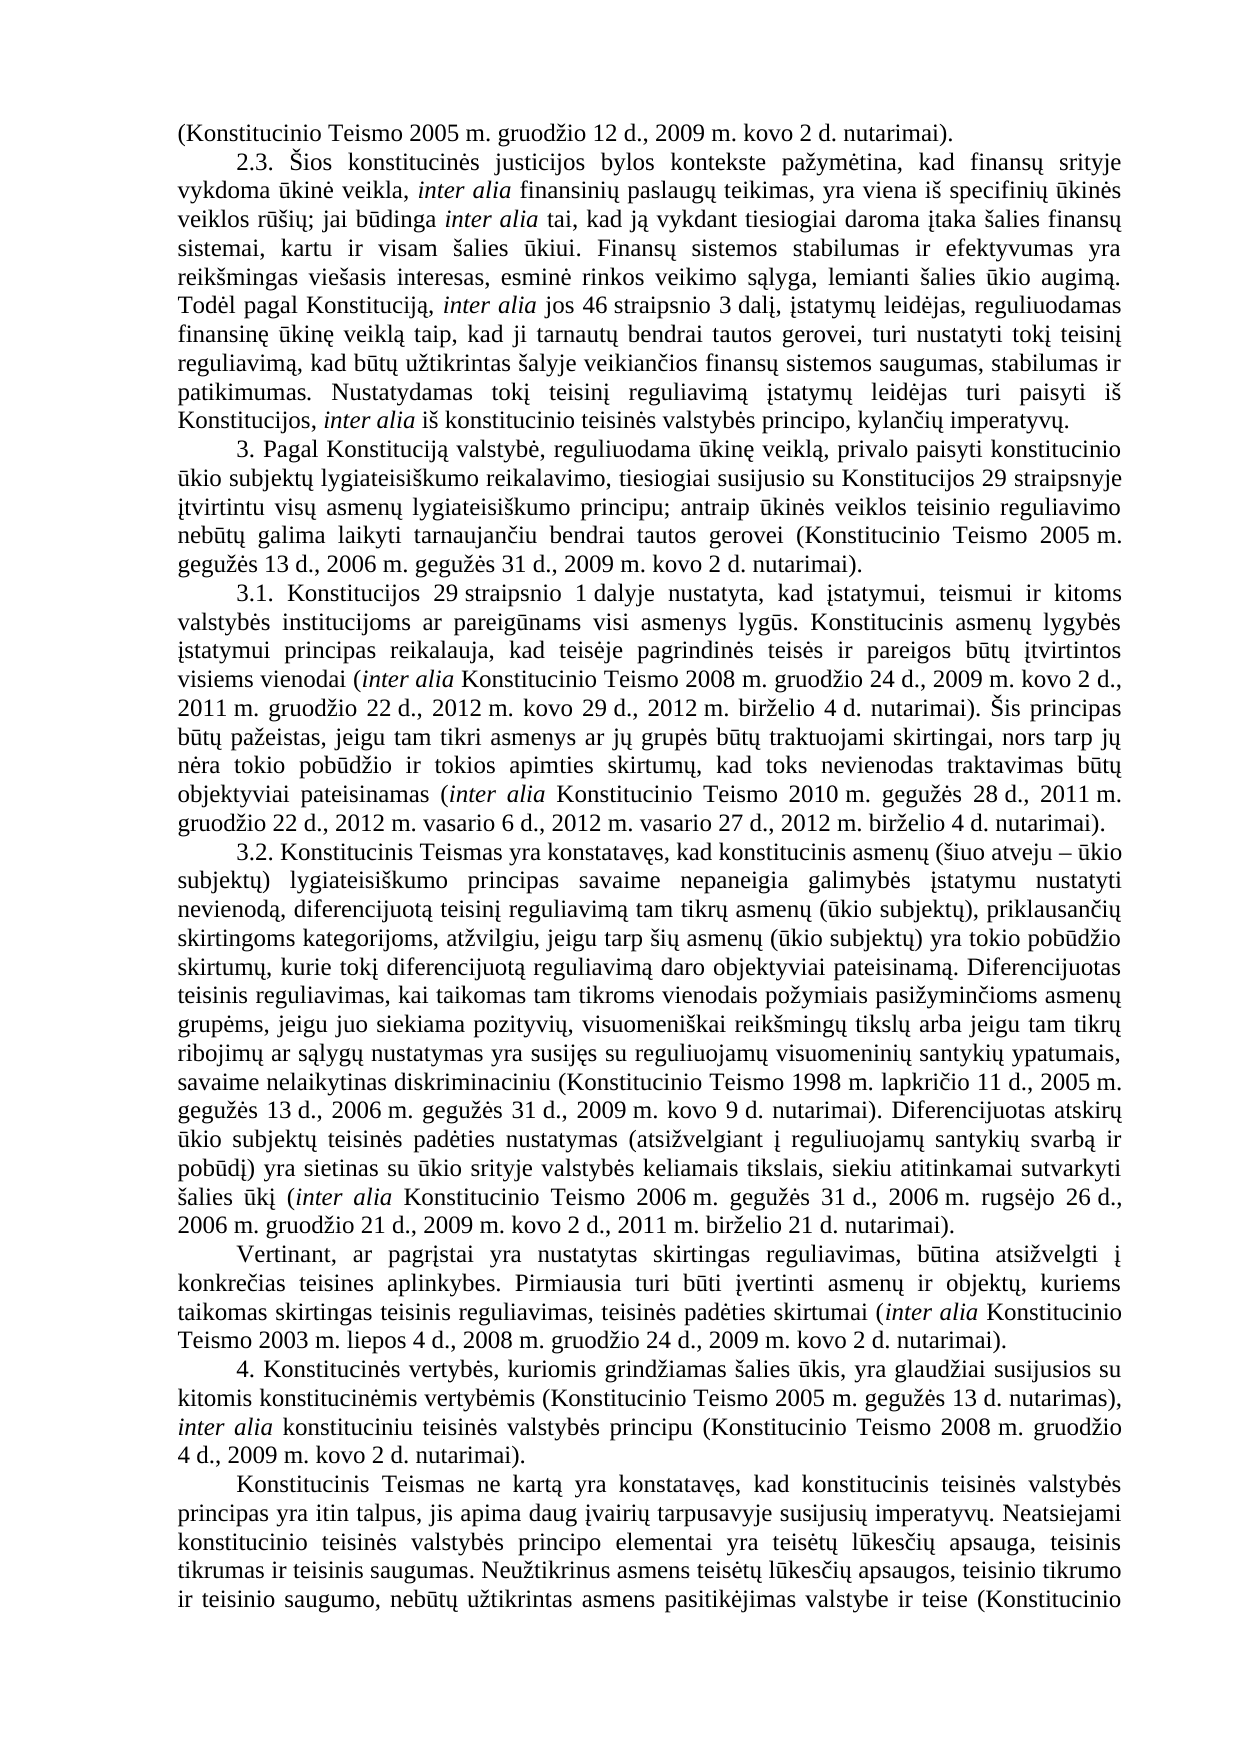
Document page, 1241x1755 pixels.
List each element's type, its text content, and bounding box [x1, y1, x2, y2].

text 4. Konstitucinės vertybės, kuriomis grindžiamas šalies ūkis, yra glaudžiai susijusios su kitomis konstitucinėmis vertybėmis (Konstitucinio Teismo 2005 m. gegužės 13 d. nutarimas), inter alia konstituciniu teisinės valstybės principu (Konstitucinio Teismo 2008 m. gruodžio 4 d., 2009 m. kovo 2 d. nutarimai). [177, 1354, 1122, 1469]
text (Konstitucinio Teismo 2005 m. gruodžio 12 d., 2009 m. kovo 2 d. nutarimai). [177, 118, 1122, 147]
text 3.1. Konstitucijos 29 straipsnio 1 dalyje nustatyta, kad įstatymui, teismui ir kitoms valstybės institucijoms ar pareigūnams visi asmenys lygūs. Konstitucinis asmenų lygybės įstatymui principas reikalauja, kad teisėje pagrindinės teisės ir pareigos būtų įtvirtintos visiems vienodai (inter alia Konstitucinio Teismo 2008 m. gruodžio 24 d., 2009 m. kovo 2 d., 2011 m. gruodžio 22 d., 2012 m. kovo 29 d., 2012 m. birželio 4 d. nutarimai). Šis principas būtų pažeistas, jeigu tam tikri asmenys ar jų grupės būtų traktuojami skirtingai, nors tarp jų nėra tokio pobūdžio ir tokios apimties skirtumų, kad toks nevienodas traktavimas būtų objektyviai pateisinamas (inter alia Konstitucinio Teismo 2010 m. gegužės 28 d., 2011 m. gruodžio 22 d., 2012 m. vasario 6 d., 2012 m. vasario 27 d., 2012 m. birželio 4 d. nutarimai). [177, 578, 1122, 837]
text Konstitucinis Teismas ne kartą yra konstatavęs, kad konstitucinis teisinės valstybės principas yra itin talpus, jis apima daug įvairių tarpusavyje susijusių imperatyvų. Neatsiejami konstitucinio teisinės valstybės principo elementai yra teisėtų lūkesčių apsauga, teisinis tikrumas ir teisinis saugumas. Neužtikrinus asmens teisėtų lūkesčių apsaugos, teisinio tikrumo ir teisinio saugumo, nebūtų užtikrintas asmens pasitikėjimas valstybe ir teise (Konstitucinio [177, 1469, 1122, 1613]
text 2.3. Šios konstitucinės justicijos bylos kontekste pažymėtina, kad finansų srityje vykdoma ūkinė veikla, inter alia finansinių paslaugų teikimas, yra viena iš specifinių ūkinės veiklos rūšių; jai būdinga inter alia tai, kad ją vykdant tiesiogiai daroma įtaka šalies finansų sistemai, kartu ir visam šalies ūkiui. Finansų sistemos stabilumas ir efektyvumas yra reikšmingas viešasis interesas, esminė rinkos veikimo sąlyga, lemianti šalies ūkio augimą. Todėl pagal Konstituciją, inter alia jos 46 straipsnio 3 dalį, įstatymų leidėjas, reguliuodamas finansinę ūkinę veiklą taip, kad ji tarnautų bendrai tautos gerovei, turi nustatyti tokį teisinį reguliavimą, kad būtų užtikrintas šalyje veikiančios finansų sistemos saugumas, stabilumas ir patikimumas. Nustatydamas tokį teisinį reguliavimą įstatymų leidėjas turi paisyti iš Konstitucijos, inter alia iš konstitucinio teisinės valstybės principo, kylančių imperatyvų. [177, 147, 1122, 434]
text Vertinant, ar pagrįstai yra nustatytas skirtingas reguliavimas, būtina atsižvelgti į konkrečias teisines aplinkybes. Pirmiausia turi būti įvertinti asmenų ir objektų, kuriems taikomas skirtingas teisinis reguliavimas, teisinės padėties skirtumai (inter alia Konstitucinio Teismo 2003 m. liepos 4 d., 2008 m. gruodžio 24 d., 2009 m. kovo 2 d. nutarimai). [177, 1239, 1122, 1354]
text 3. Pagal Konstituciją valstybė, reguliuodama ūkinę veiklą, privalo paisyti konstitucinio ūkio subjektų lygiateisiškumo reikalavimo, tiesiogiai susijusio su Konstitucijos 29 straipsnyje įtvirtintu visų asmenų lygiateisiškumo principu; antraip ūkinės veiklos teisinio reguliavimo nebūtų galima laikyti tarnaujančiu bendrai tautos gerovei (Konstitucinio Teismo 2005 m. gegužės 13 d., 2006 m. gegužės 31 d., 2009 m. kovo 2 d. nutarimai). [177, 434, 1122, 578]
text 3.2. Konstitucinis Teismas yra konstatavęs, kad konstitucinis asmenų (šiuo atveju – ūkio subjektų) lygiateisiškumo principas savaime nepaneigia galimybės įstatymu nustatyti nevienodą, diferencijuotą teisinį reguliavimą tam tikrų asmenų (ūkio subjektų), priklausančių skirtingoms kategorijoms, atžvilgiu, jeigu tarp šių asmenų (ūkio subjektų) yra tokio pobūdžio skirtumų, kurie tokį diferencijuotą reguliavimą daro objektyviai pateisinamą. Diferencijuotas teisinis reguliavimas, kai taikomas tam tikroms vienodais požymiais pasižyminčioms asmenų grupėms, jeigu juo siekiama pozityvių, visuomeniškai reikšmingų tikslų arba jeigu tam tikrų ribojimų ar sąlygų nustatymas yra susijęs su reguliuojamų visuomeninių santykių ypatumais, savaime nelaikytinas diskriminaciniu (Konstitucinio Teismo 1998 m. lapkričio 11 d., 2005 m. gegužės 13 d., 2006 m. gegužės 31 d., 2009 m. kovo 9 d. nutarimai). Diferencijuotas atskirų ūkio subjektų teisinės padėties nustatymas (atsižvelgiant į reguliuojamų santykių svarbą ir pobūdį) yra sietinas su ūkio srityje valstybės keliamais tikslais, siekiu atitinkamai sutvarkyti šalies ūkį (inter alia Konstitucinio Teismo 2006 m. gegužės 31 d., 2006 m. rugsėjo 26 d., 2006 m. gruodžio 21 d., 2009 m. kovo 2 d., 2011 m. birželio 21 d. nutarimai). [177, 837, 1122, 1239]
